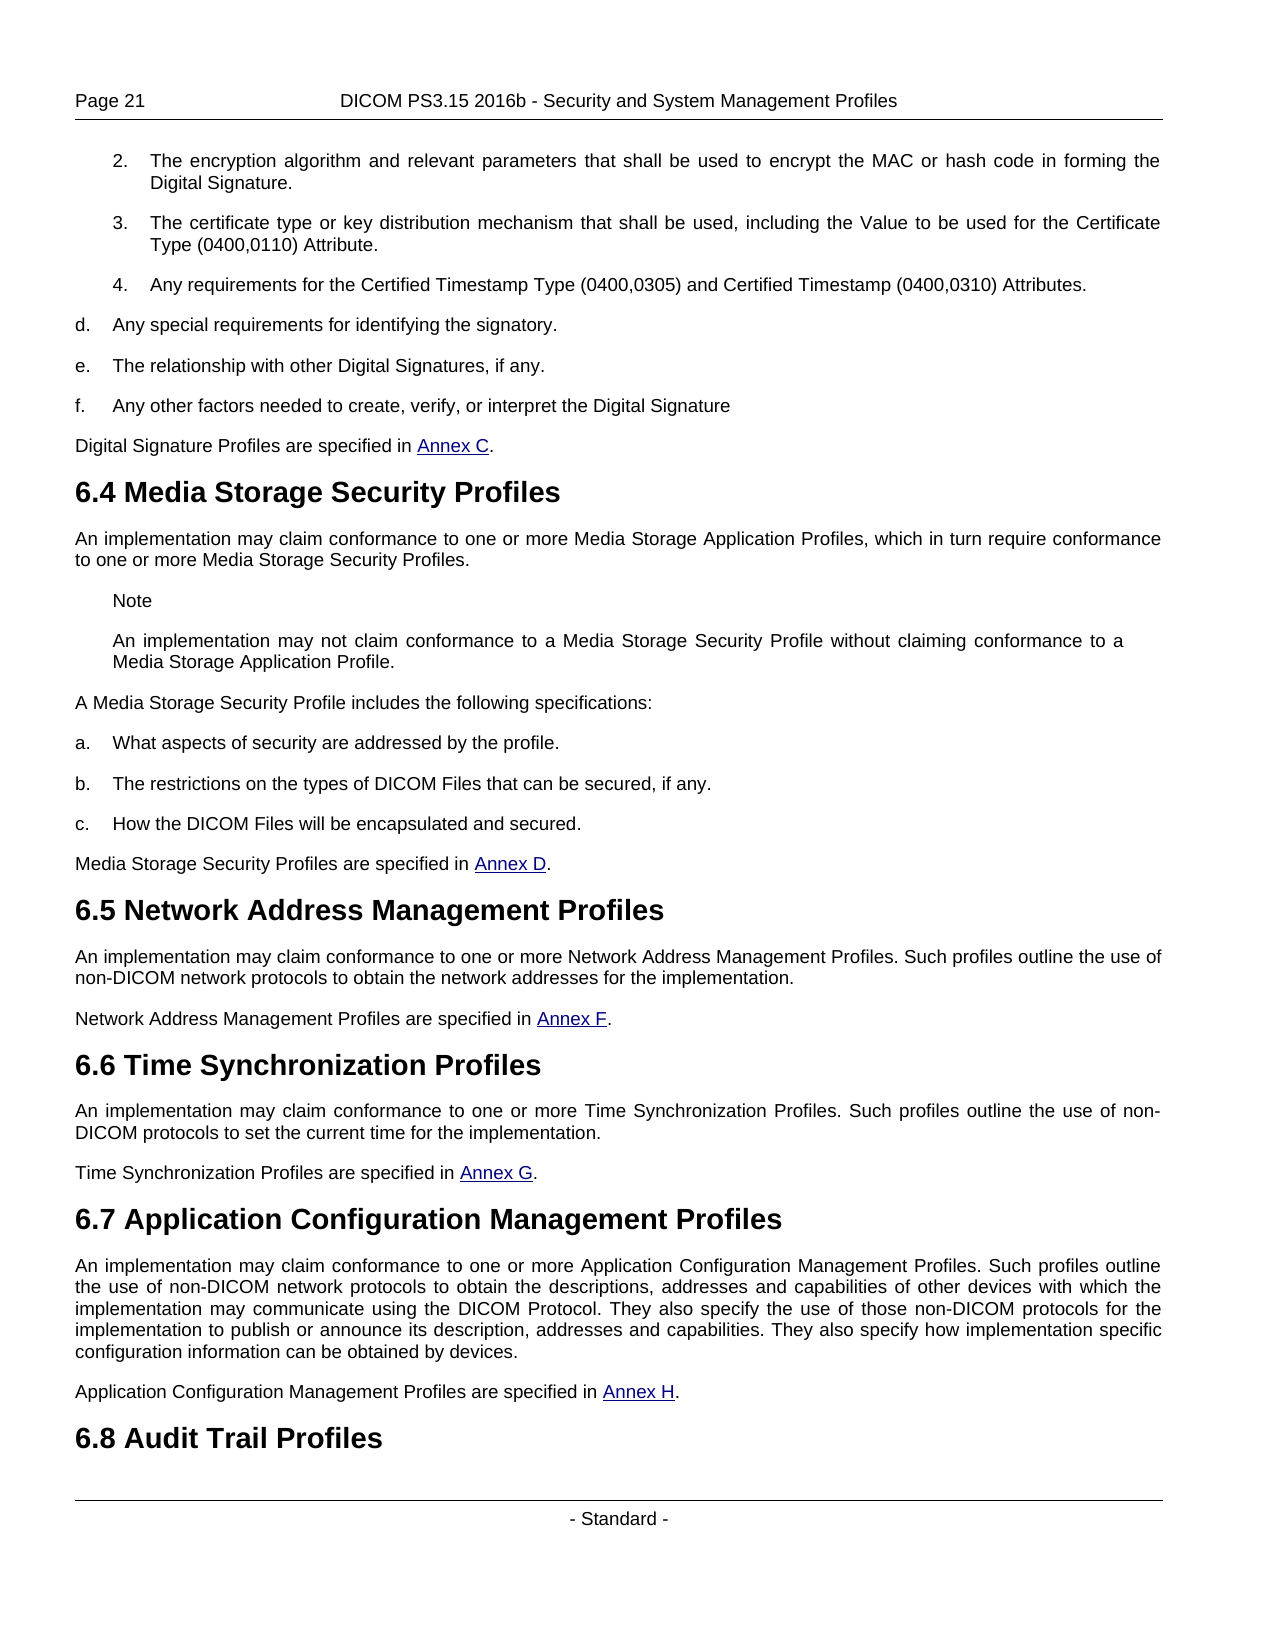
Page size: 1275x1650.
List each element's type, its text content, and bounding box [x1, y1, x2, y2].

text 6.7 Application Configuration Management Profiles [75, 1202, 1162, 1236]
text An implementation may claim conformance to one or more Network Address Management Profiles. Such profiles outline the use of non-DICOM network protocols to obtain the network addresses for the implementation. [75, 946, 1162, 989]
text Digital Signature Profiles are specified in Annex C. [75, 435, 1162, 457]
text A Media Storage Security Profile includes the following specifications: [75, 692, 1162, 713]
list The relationship with other Digital Signatures, if any. [75, 354, 1162, 376]
text An implementation may claim conformance to one or more Media Storage Application Profiles, which in turn require conformance to one or more Media Storage Security Profiles. [75, 528, 1162, 571]
text Application Configuration Management Profiles are specified in Annex H. [75, 1381, 1162, 1403]
text An implementation may claim conformance to one or more Time Synchronization Profiles. Such profiles outline the use of non-DICOM protocols to set the current time for the implementation. [75, 1100, 1162, 1143]
list The encryption algorithm and relevant parameters that shall be used to encrypt the MAC or hash code in forming the Digital Signature. [112, 150, 1162, 193]
list What aspects of security are addressed by the profile. [75, 732, 1162, 753]
text Media Storage Security Profiles are specified in Annex D. [75, 853, 1162, 874]
text 6.5 Network Address Management Profiles [75, 893, 1162, 927]
list Any requirements for the Certified Timestamp Type (0400,0305) and Certified Timestamp (0400,0310) Attributes. [112, 274, 1162, 295]
list The restrictions on the types of DICOM Files that can be secured, if any. [75, 772, 1162, 794]
list The certificate type or key distribution mechanism that shall be used, including the Value to be used for the Certificate Type (0400,0110) Attribute. [112, 212, 1162, 255]
text Note [112, 589, 1125, 611]
text 6.6 Time Synchronization Profiles [75, 1048, 1162, 1081]
list How the DICOM Files will be encapsulated and secured. [75, 813, 1162, 834]
text An implementation may claim conformance to one or more Application Configuration Management Profiles. Such profiles outline the use of non-DICOM network protocols to obtain the descriptions, addresses and capabilities of other devices with which the implementation may communicate using the DICOM Protocol. They also specify the use of those non-DICOM protocols for the implementation to publish or announce its description, addresses and capabilities. They also specify how implementation specific configuration information can be obtained by devices. [75, 1254, 1162, 1362]
list Any other factors needed to create, verify, or interpret the Digital Signature [75, 395, 1162, 416]
text An implementation may not claim conformance to a Media Storage Security Profile without claiming conformance to a Media Storage Application Profile. [112, 630, 1125, 673]
text 6.8 Audit Trail Profiles [75, 1421, 1162, 1455]
text Time Synchronization Profiles are specified in Annex G. [75, 1162, 1162, 1183]
text 6.4 Media Storage Security Profiles [75, 475, 1162, 509]
text Network Address Management Profiles are specified in Annex F. [75, 1007, 1162, 1029]
list Any special requirements for identifying the signatory. [75, 314, 1162, 336]
